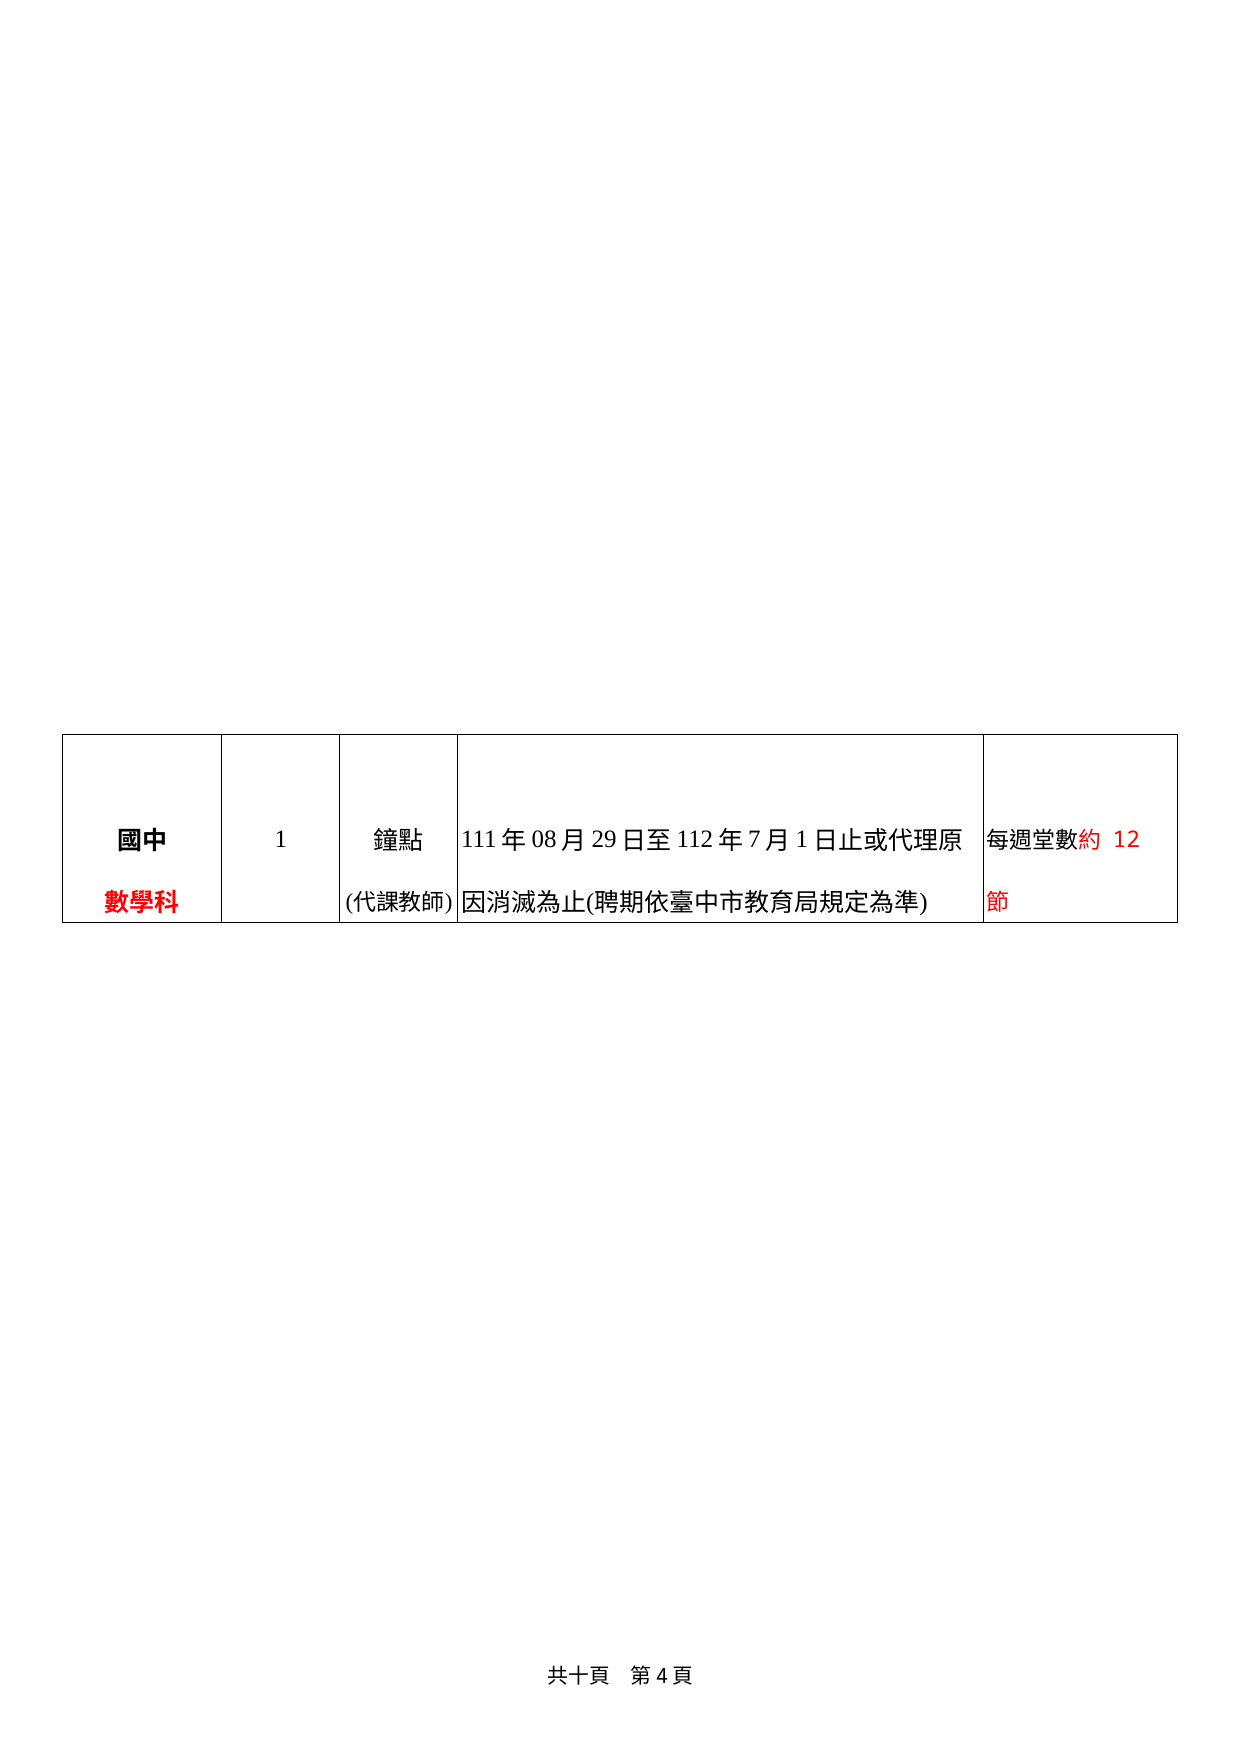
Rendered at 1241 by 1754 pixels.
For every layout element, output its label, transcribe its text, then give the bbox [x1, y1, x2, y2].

table_cell 每週堂數約 12 節 [984, 735, 1177, 922]
table_cell 111年08月29日至112年7月1日止或代理原因消滅為止(聘期依臺中市教育局規定為準) [458, 735, 983, 922]
table_cell 1 [222, 735, 339, 922]
table_cell 國中 數學科 [63, 735, 221, 922]
table_cell 鐘點 (代課教師) [340, 735, 457, 922]
